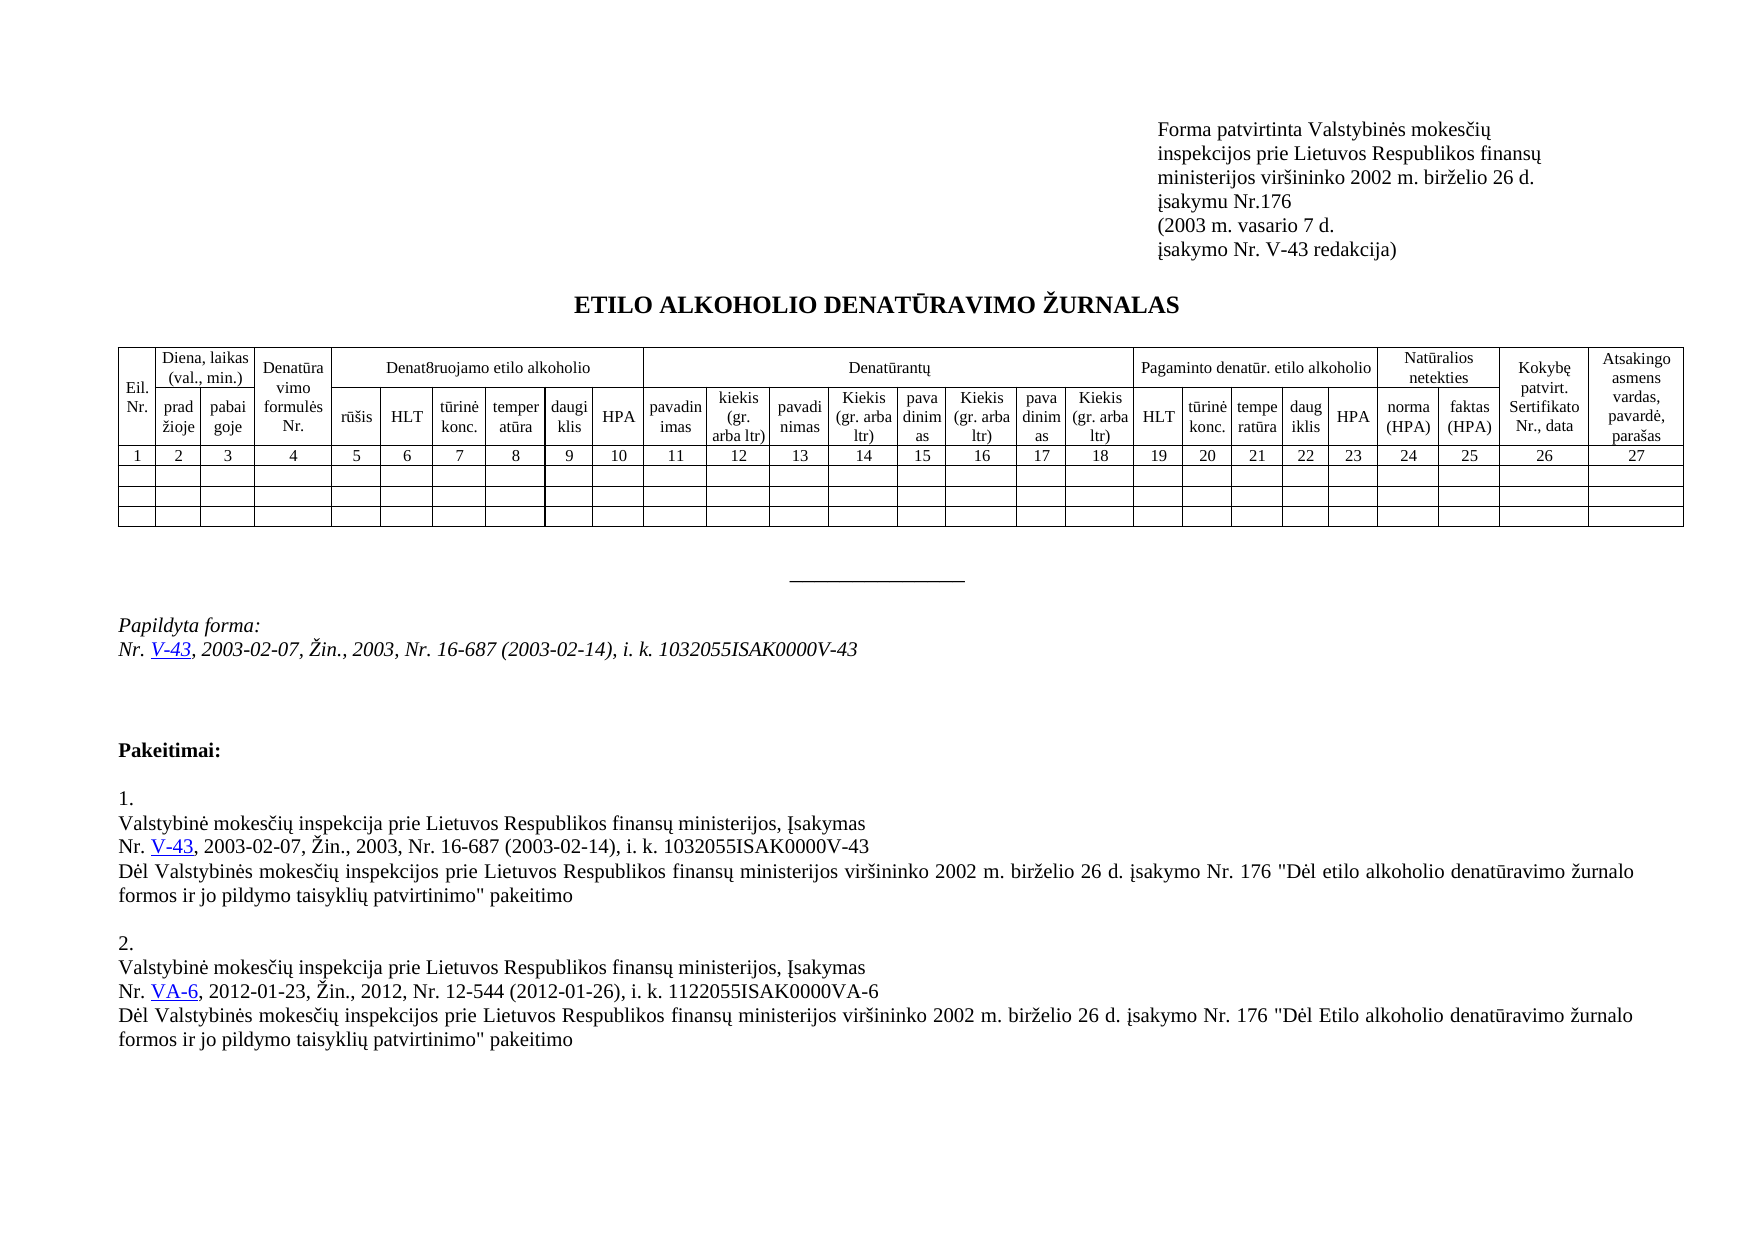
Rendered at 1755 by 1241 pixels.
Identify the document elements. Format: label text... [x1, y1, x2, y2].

text inspekcijos prie Lietuvos Respublikos finansų [1157, 141, 1636, 165]
table_cell [946, 487, 1016, 506]
table_cell [644, 487, 706, 506]
table_cell [1017, 507, 1065, 526]
text Forma patvirtinta Valstybinės mokesčių [1157, 117, 1636, 141]
text Dėl Valstybinės mokesčių inspekcijos prie Lietuvos Respublikos finansų ministerijos viršininko 2002 m. birželio 26 d. įsakymo Nr. 176 "Dėl Etilo alkoholio denatūravimo žurnalo formos ir jo pildymo taisyklių patvirtinimo" pakeitimo [118, 1003, 1636, 1051]
table_cell pavadinimas [770, 388, 828, 445]
table_cell 14 [829, 446, 897, 465]
table_cell [707, 487, 769, 506]
table_cell [1378, 466, 1438, 486]
table_cell [486, 487, 544, 506]
table_cell [119, 466, 155, 486]
table_cell 11 [644, 446, 706, 465]
table_cell faktas (HPA) [1439, 388, 1499, 445]
table_cell [946, 466, 1016, 486]
table_cell 7 [433, 446, 485, 465]
table_cell [946, 507, 1016, 526]
table_cell [1183, 507, 1231, 526]
table_cell [593, 507, 643, 526]
table_cell [546, 466, 592, 486]
table_cell [898, 487, 945, 506]
table_cell HLT [381, 388, 432, 445]
text Nr. V-43, 2003-02-07, Žin., 2003, Nr. 16-687 (2003-02-14), i. k. 1032055ISAK0000V-43 [118, 834, 1636, 858]
text Pakeitimai: [118, 738, 1636, 762]
text Nr. V-43, 2003-02-07, Žin., 2003, Nr. 16-687 (2003-02-14), i. k. 1032055ISAK0000V-43 [118, 637, 1636, 661]
table_header Denatūravimo formulės Nr. [255, 348, 331, 445]
text 1. [118, 786, 1636, 810]
table_cell [1500, 466, 1588, 486]
table_cell 10 [593, 446, 643, 465]
table_cell [1134, 466, 1182, 486]
table_cell [1329, 507, 1377, 526]
table_cell HPA [1329, 388, 1377, 445]
table_cell pavadinimas [644, 388, 706, 445]
table_cell [381, 507, 432, 526]
text ______________ [118, 556, 1636, 584]
table_cell HPA [593, 388, 643, 445]
table_cell 2 [156, 446, 200, 465]
table_cell [1329, 487, 1377, 506]
table_cell [1500, 487, 1588, 506]
table_cell [1283, 507, 1328, 526]
table_cell pavadinimas [898, 388, 945, 445]
table_cell [1017, 487, 1065, 506]
table_cell 4 [255, 446, 331, 465]
table_cell 22 [1283, 446, 1328, 465]
table_cell [770, 487, 828, 506]
table_cell 6 [381, 446, 432, 465]
table_cell [156, 487, 200, 506]
table_cell 27 [1589, 446, 1683, 465]
table_cell 18 [1066, 446, 1133, 465]
table_cell [332, 466, 380, 486]
table_cell [201, 466, 254, 486]
text Valstybinė mokesčių inspekcija prie Lietuvos Respublikos finansų ministerijos, Įsakymas [118, 955, 1636, 979]
table_cell [1589, 466, 1683, 486]
table_cell [332, 487, 380, 506]
table_cell [255, 466, 331, 486]
text Dėl Valstybinės mokesčių inspekcijos prie Lietuvos Respublikos finansų ministerijos viršininko 2002 m. birželio 26 d. įsakymo Nr. 176 "Dėl etilo alkoholio denatūravimo žurnalo formos ir jo pildymo taisyklių patvirtinimo" pakeitimo [118, 858, 1636, 907]
table_cell 13 [770, 446, 828, 465]
table_cell pradžioje [156, 388, 200, 445]
table_cell daugiklis [1283, 388, 1328, 445]
table_header Atsakingo asmens vardas, pavardė, parašas [1589, 348, 1683, 445]
table_cell [433, 507, 485, 526]
table_cell 24 [1378, 446, 1438, 465]
table_cell [381, 466, 432, 486]
table_cell 3 [201, 446, 254, 465]
text ETILO ALKOHOLIO DENATŪRAVIMO ŽURNALAS [118, 290, 1636, 318]
text įsakymu Nr.176 [1157, 189, 1636, 213]
table_cell [255, 487, 331, 506]
table_cell temperatūra [486, 388, 544, 445]
table_cell [1439, 507, 1499, 526]
table_cell [1066, 507, 1133, 526]
table_cell [898, 466, 945, 486]
table_cell 25 [1439, 446, 1499, 465]
text ministerijos viršininko 2002 m. birželio 26 d. [1157, 165, 1636, 189]
table_cell [201, 487, 254, 506]
table_cell [1066, 466, 1133, 486]
table_cell tūrinė konc. [1183, 388, 1231, 445]
table_cell daugiklis [546, 388, 592, 445]
table_cell [770, 507, 828, 526]
table_cell [1283, 466, 1328, 486]
table_cell [644, 466, 706, 486]
table_cell [770, 466, 828, 486]
table_cell Kiekis (gr. arba ltr) [1066, 388, 1133, 445]
table_cell [644, 507, 706, 526]
table_cell 23 [1329, 446, 1377, 465]
table_cell pavadinimas [1017, 388, 1065, 445]
table_header Denatūrantų [644, 348, 1133, 387]
table_cell [332, 507, 380, 526]
table_cell [201, 507, 254, 526]
table_cell [829, 466, 897, 486]
text Valstybinė mokesčių inspekcija prie Lietuvos Respublikos finansų ministerijos, Įsakymas [118, 810, 1636, 834]
table_cell [156, 507, 200, 526]
table_cell rūšis [332, 388, 380, 445]
table_cell [707, 466, 769, 486]
table_cell [1232, 487, 1282, 506]
table_cell 17 [1017, 446, 1065, 465]
table_cell [156, 466, 200, 486]
table_cell [486, 466, 544, 486]
table_cell temperatūra [1232, 388, 1282, 445]
table_cell 19 [1134, 446, 1182, 465]
table_cell [593, 466, 643, 486]
table_cell 26 [1500, 446, 1588, 465]
table_cell [433, 466, 485, 486]
table_cell 15 [898, 446, 945, 465]
table_header Kokybę patvirt. Sertifikato Nr., data [1500, 348, 1588, 445]
table_cell 20 [1183, 446, 1231, 465]
table_cell [255, 507, 331, 526]
table_cell 16 [946, 446, 1016, 465]
table_cell 9 [546, 446, 592, 465]
table_cell [707, 507, 769, 526]
table_cell [1589, 507, 1683, 526]
table_cell 1 [119, 446, 155, 465]
table_cell 21 [1232, 446, 1282, 465]
table_cell [119, 507, 155, 526]
table_cell Kiekis (gr. arba ltr) [946, 388, 1016, 445]
table_cell norma (HPA) [1378, 388, 1438, 445]
table_cell [1378, 487, 1438, 506]
text Nr. VA-6, 2012-01-23, Žin., 2012, Nr. 12-544 (2012-01-26), i. k. 1122055ISAK0000VA-6 [118, 979, 1636, 1003]
table_cell [898, 507, 945, 526]
table_cell 5 [332, 446, 380, 465]
table_cell [1589, 487, 1683, 506]
table_cell [829, 487, 897, 506]
table_cell [1232, 466, 1282, 486]
table_cell [433, 487, 485, 506]
table_cell [593, 487, 643, 506]
text 2. [118, 931, 1636, 955]
table_cell pabaigoje [201, 388, 254, 445]
table_cell [1134, 487, 1182, 506]
table_cell [1017, 466, 1065, 486]
table_cell [1439, 466, 1499, 486]
table_cell [1500, 507, 1588, 526]
table_cell [1329, 466, 1377, 486]
text (2003 m. vasario 7 d. [1157, 213, 1636, 237]
table_cell [1183, 466, 1231, 486]
table_cell 8 [486, 446, 544, 465]
text Papildyta forma: [118, 613, 1636, 637]
table_cell [1134, 507, 1182, 526]
table_header Diena, laikas (val., min.) [156, 348, 254, 387]
table_cell [119, 487, 155, 506]
table_header Denat8ruojamo etilo alkoholio [332, 348, 643, 387]
table_cell [1283, 487, 1328, 506]
table_cell HLT [1134, 388, 1182, 445]
table_cell [381, 487, 432, 506]
table_cell [1066, 487, 1133, 506]
table_header Natūralios netekties [1378, 348, 1499, 387]
table_cell [546, 507, 592, 526]
table_cell Kiekis (gr. arba ltr) [829, 388, 897, 445]
table_header Eil. Nr. [119, 348, 155, 445]
table_cell [486, 507, 544, 526]
table_cell kiekis (gr. arba ltr) [707, 388, 769, 445]
table_cell [829, 507, 897, 526]
table_cell tūrinė konc. [433, 388, 485, 445]
text įsakymo Nr. V-43 redakcija) [1157, 237, 1636, 261]
table_cell [1378, 507, 1438, 526]
table_cell [1439, 487, 1499, 506]
table_cell [1232, 507, 1282, 526]
table_cell [1183, 487, 1231, 506]
table_cell [546, 487, 592, 506]
table_header Pagaminto denatūr. etilo alkoholio [1134, 348, 1377, 387]
table_cell 12 [707, 446, 769, 465]
